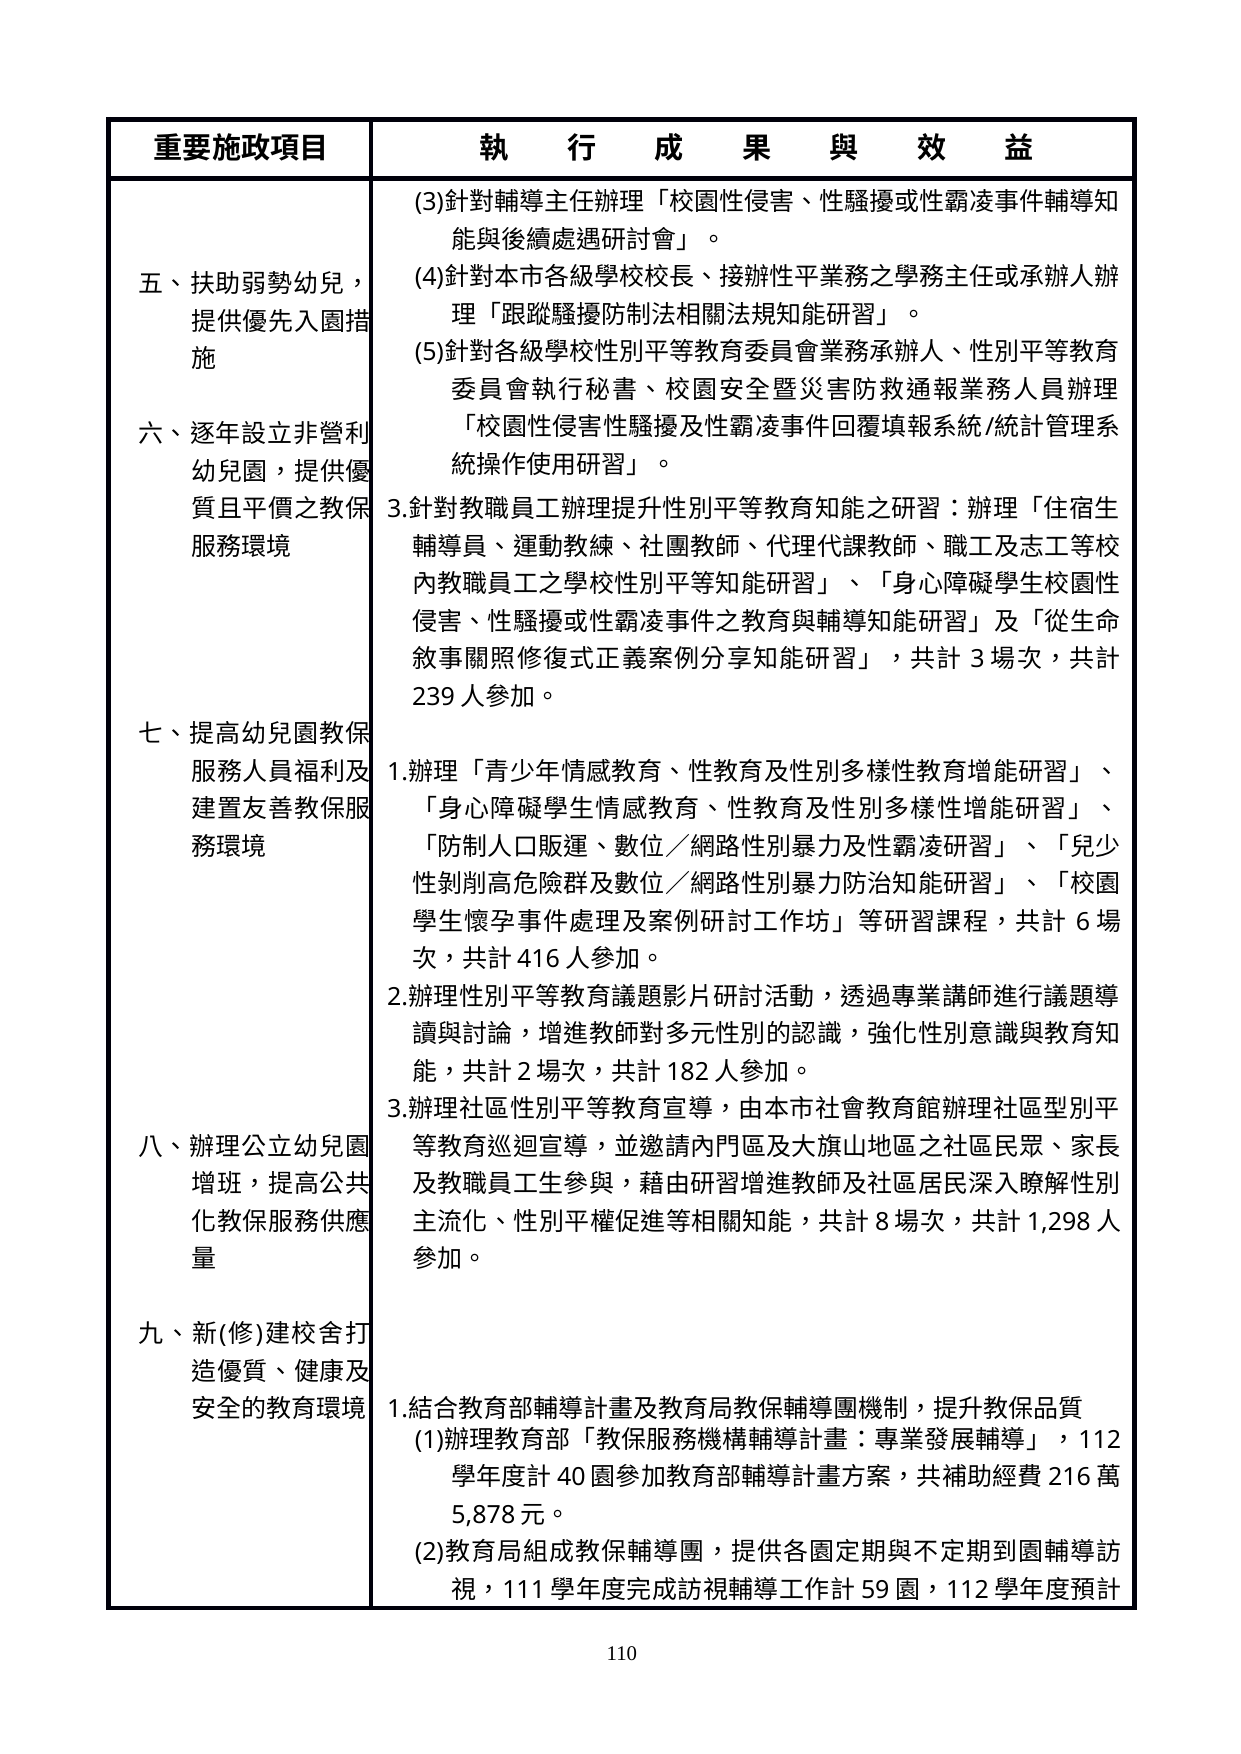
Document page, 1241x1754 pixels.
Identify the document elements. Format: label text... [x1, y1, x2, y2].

table_cell (3)針對輔導主任辦理「校園性侵害、性騷擾或性霸凌事件輔導知能與後續處遇研討會」。 (4)針對本市各級學校校長、接辦性平業務之學務主任或承辦人辦理「跟蹤騷擾防制法相關法規知能研習」。 (5)針對各級學校性別平等教育委員會業務承辦人、性別平等教育委員會執行秘書、校園安全暨災害防救通報業務人員辦理「校園性侵害性騷擾及性霸凌事件回覆填報系統/統計管理系統操作使用研習」。 3.針對教職員工辦理提升性別平等教育知能之研習：辦理「住宿生輔導員、運動教練、社團教師、代理代課教師、職工及志工等校內教職員工之學校性別平等知能研習」、「身心障礙學生校園性侵害、性騷擾或性霸凌事件之教育與輔導知能研習」及「從生命敘事關照修復式正義案例分享知能研習」，共計3場次，共計239人參加。 1.辦理「青少年情感教育、性教育及性別多樣性教育增能研習」、「身心障礙學生情感教育、性教育及性別多樣性增能研習」、「防制人口販運、數位／網路性別暴力及性霸凌研習」、「兒少性剝削高危險群及數位／網路性別暴力防治知能研習」、「校園學生懷孕事件處理及案例研討工作坊」等研習課程，共計6場次，共計416人參加。 2.辦理性別平等教育議題影片研討活動，透過專業講師進行議題導讀與討論，增進教師對多元性別的認識，強化性別意識與教育知能，共計2場次，共計182人參加。 3.辦理社區性別平等教育宣導，由本市社會教育館辦理社區型別平等教育巡迴宣導，並邀請內門區及大旗山地區之社區民眾、家長及教職員工生參與，藉由研習增進教師及社區居民深入瞭解性別主流化、性別平權促進等相關知能，共計8場次，共計1,298人參加。 1.結合教育部輔導計畫及教育局教保輔導團機制，提升教保品質 (1)辦理教育部「教保服務機構輔導計畫：專業發展輔導」，112學年度計40園參加教育部輔導計畫方案，共補助經費216萬5,878元。 (2)教育局組成教保輔導團，提供各園定期與不定期到園輔導訪視，111學年度完成訪視輔導工作計59園，112學年度預計 [373, 181, 1132, 1606]
table_cell 五、扶助弱勢幼兒，提供優先入園措施 六、逐年設立非營利幼兒園，提供優質且平價之教保服務環境 七、提高幼兒園教保服務人員福利及建置友善教保服務環境 八、辦理公立幼兒園增班，提高公共化教保服務供應量 九、新(修)建校舍打造優質、健康及安全的教育環境 [111, 181, 369, 1606]
table_header 執 行 成 果 與 效 益 [373, 122, 1132, 176]
table_header 重要施政項目 [111, 122, 369, 176]
